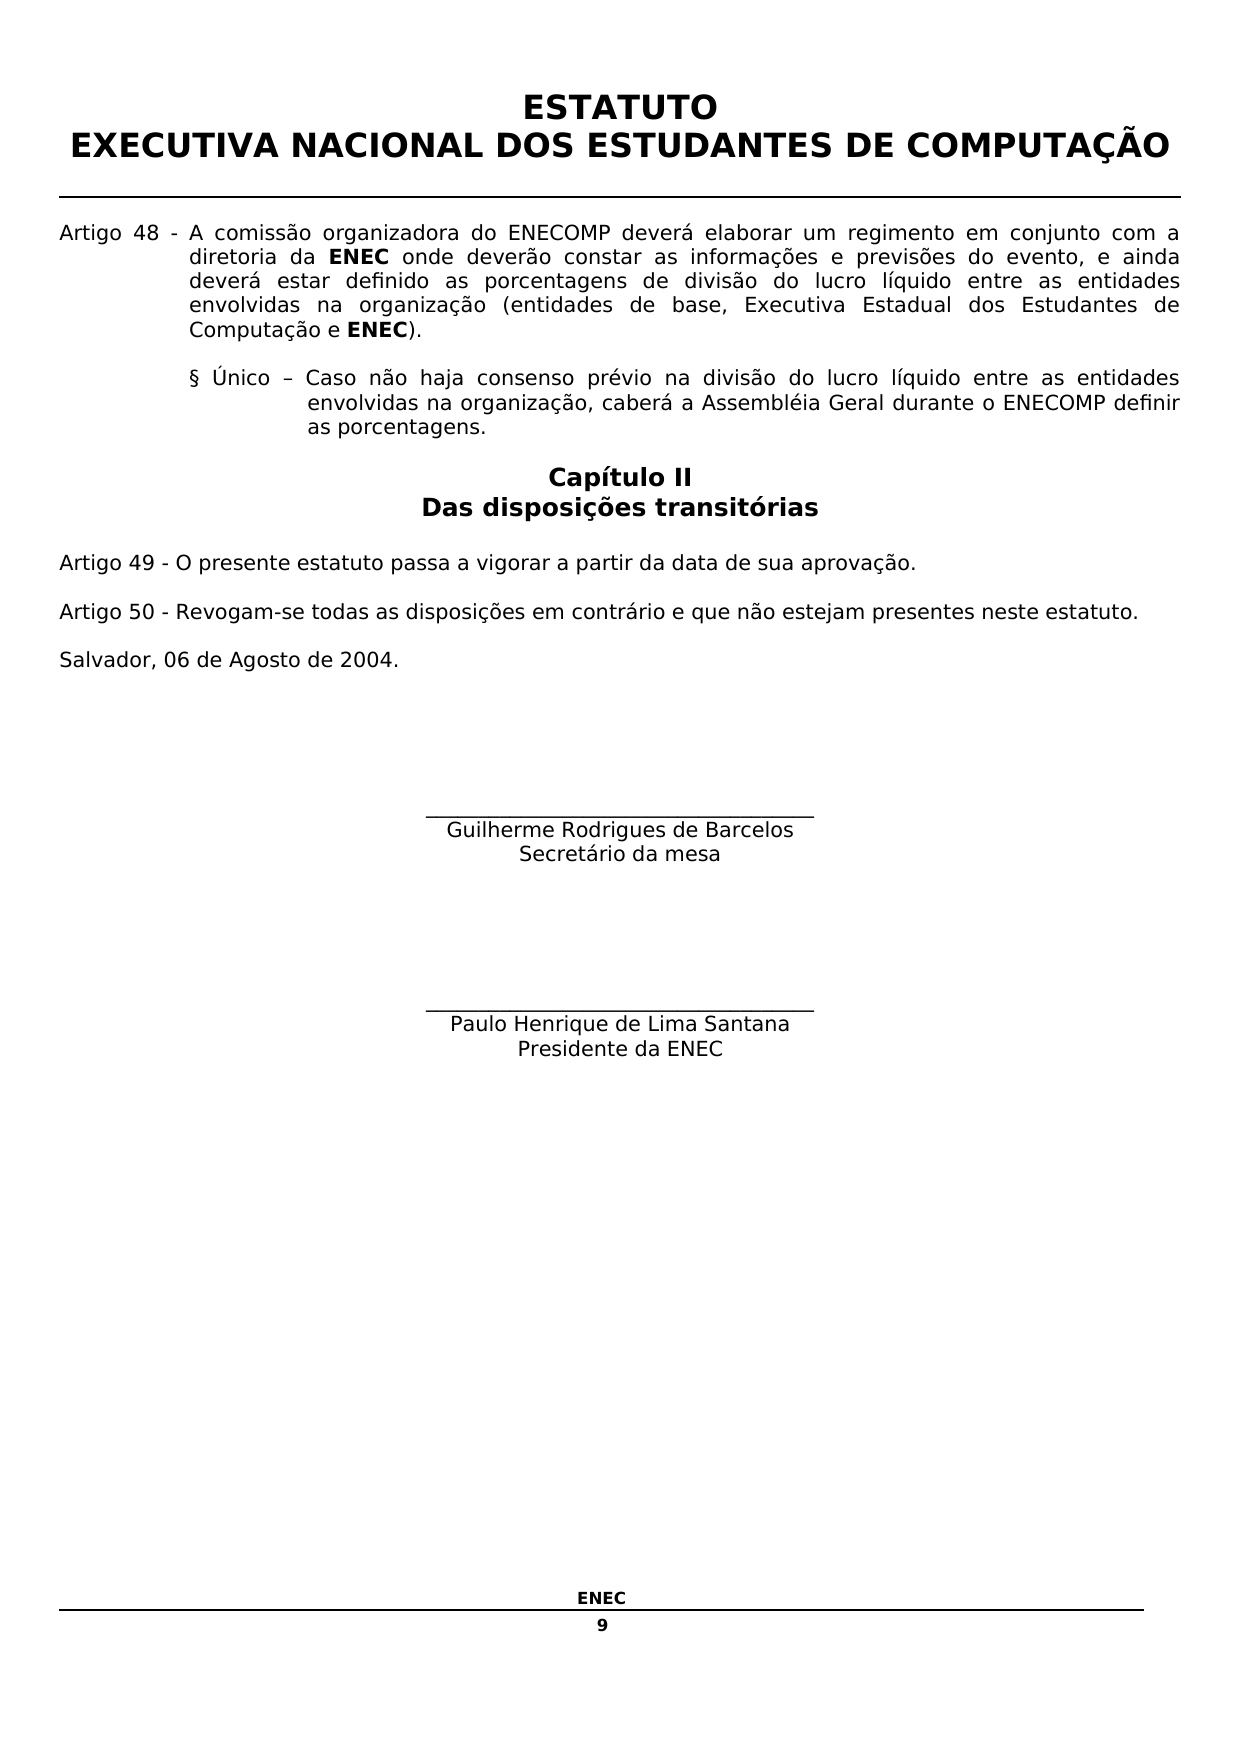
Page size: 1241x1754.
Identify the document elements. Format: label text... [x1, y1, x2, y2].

text Das disposições transitórias [59, 493, 1181, 522]
text _____________________________________ [59, 988, 1181, 1012]
text Artigo 48 - A comissão organizadora do ENECOMP deverá elaborar um regimento em conjunto com a diretoria da ENEC onde deverão constar as informações e previsões do evento, e ainda deverá estar definido as porcentagens de divisão do lucro líquido entre as entidades envolvidas na organização (entidades de base, Executiva Estadual dos Estudantes de Computação e ENEC). [59, 221, 1181, 342]
text Paulo Henrique de Lima Santana [59, 1012, 1181, 1037]
text Capítulo II [59, 463, 1181, 493]
text _____________________________________ [59, 794, 1181, 818]
text Salvador, 06 de Agosto de 2004. [59, 648, 1181, 673]
text Guilherme Rodrigues de Barcelos [59, 818, 1181, 843]
text Presidente da ENEC [59, 1037, 1181, 1061]
text Artigo 49 - O presente estatuto passa a vigorar a partir da data de sua aprovação. [59, 551, 1181, 576]
text Secretário da mesa [59, 843, 1181, 867]
text Artigo 50 - Revogam-se todas as disposições em contrário e que não estejam presentes neste estatuto. [59, 600, 1181, 624]
text § Único – Caso não haja consenso prévio na divisão do lucro líquido entre as entidades envolvidas na organização, caberá a Assembléia Geral durante o ENECOMP definir as porcentagens. [189, 366, 1181, 439]
